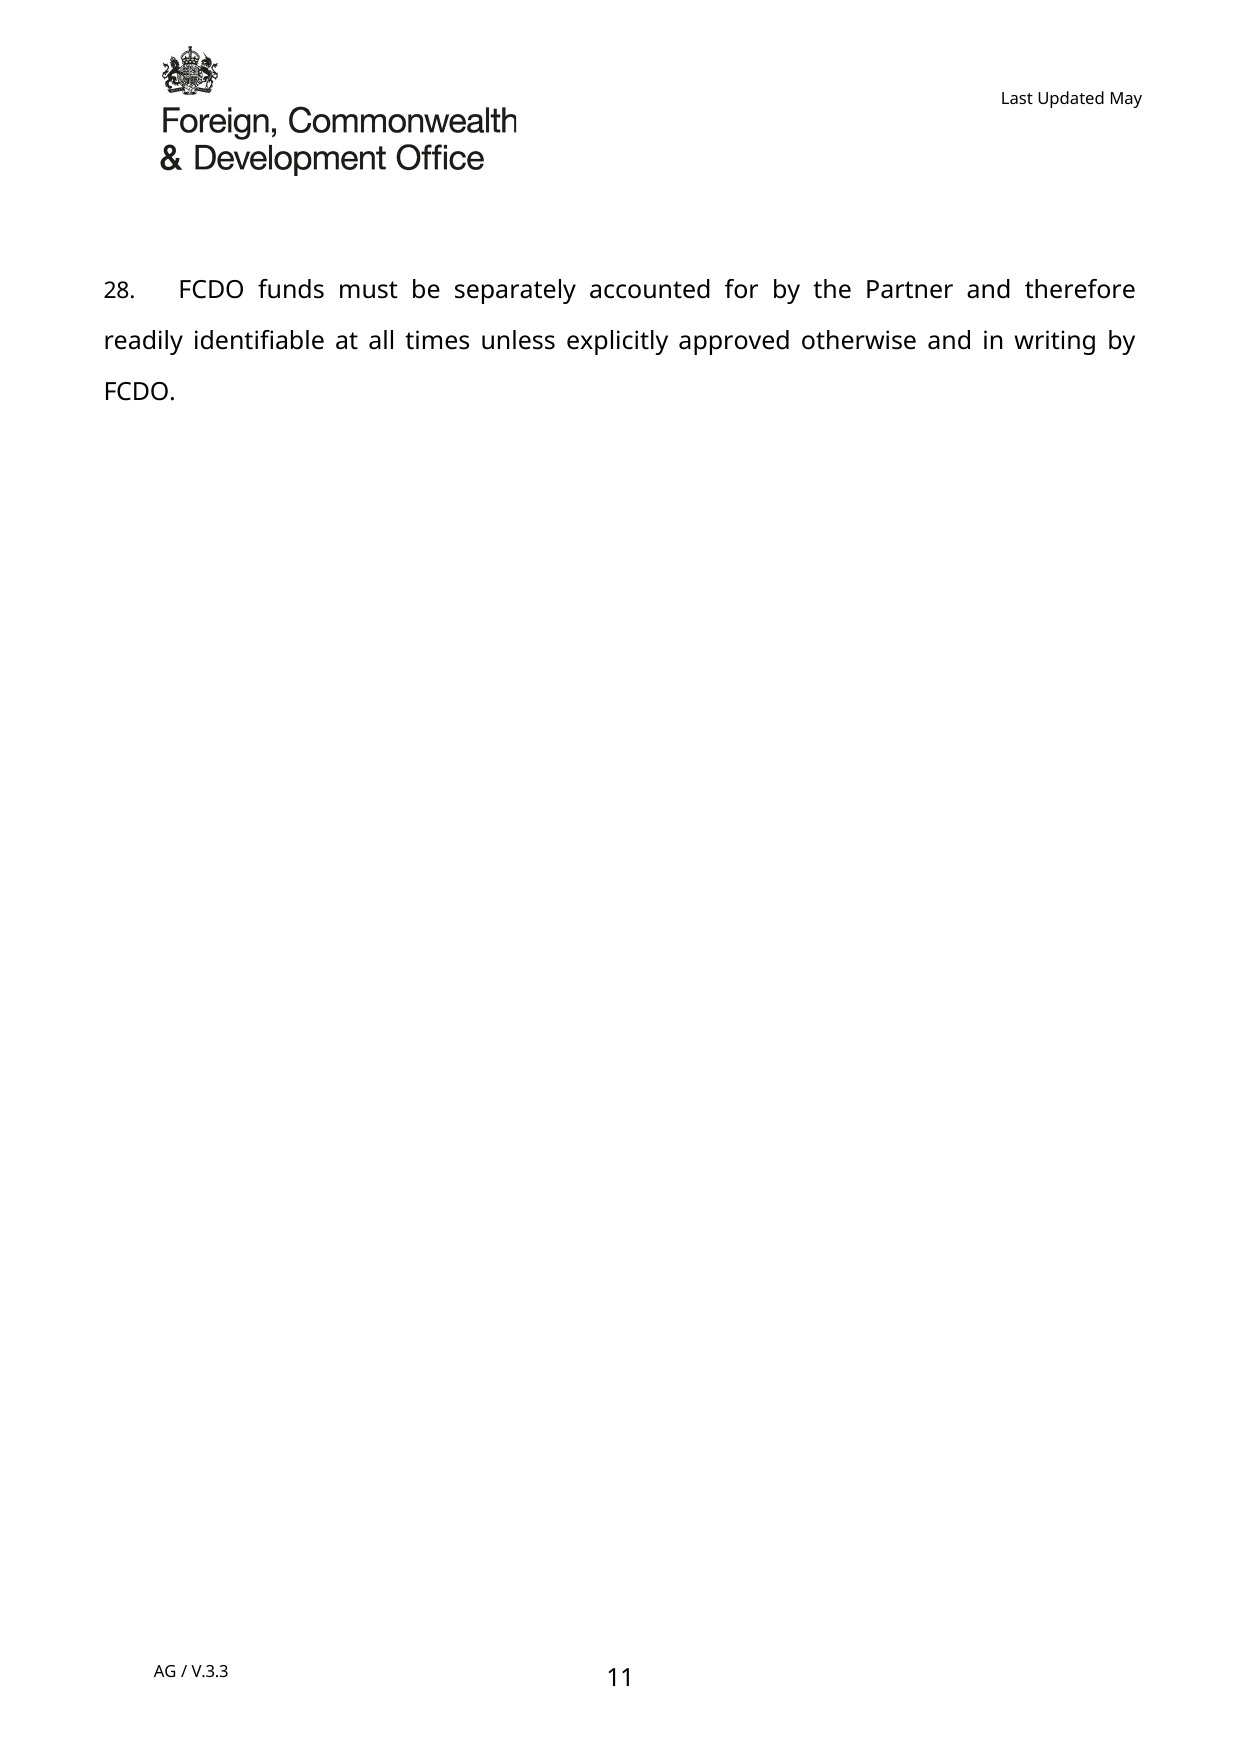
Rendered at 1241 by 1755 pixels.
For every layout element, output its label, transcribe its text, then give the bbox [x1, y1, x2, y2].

list FCDO funds must be separately accounted for by the Partner and therefore readily identifiable at all times unless explicitly approved otherwise and in writing by FCDO. [103, 272, 1137, 408]
